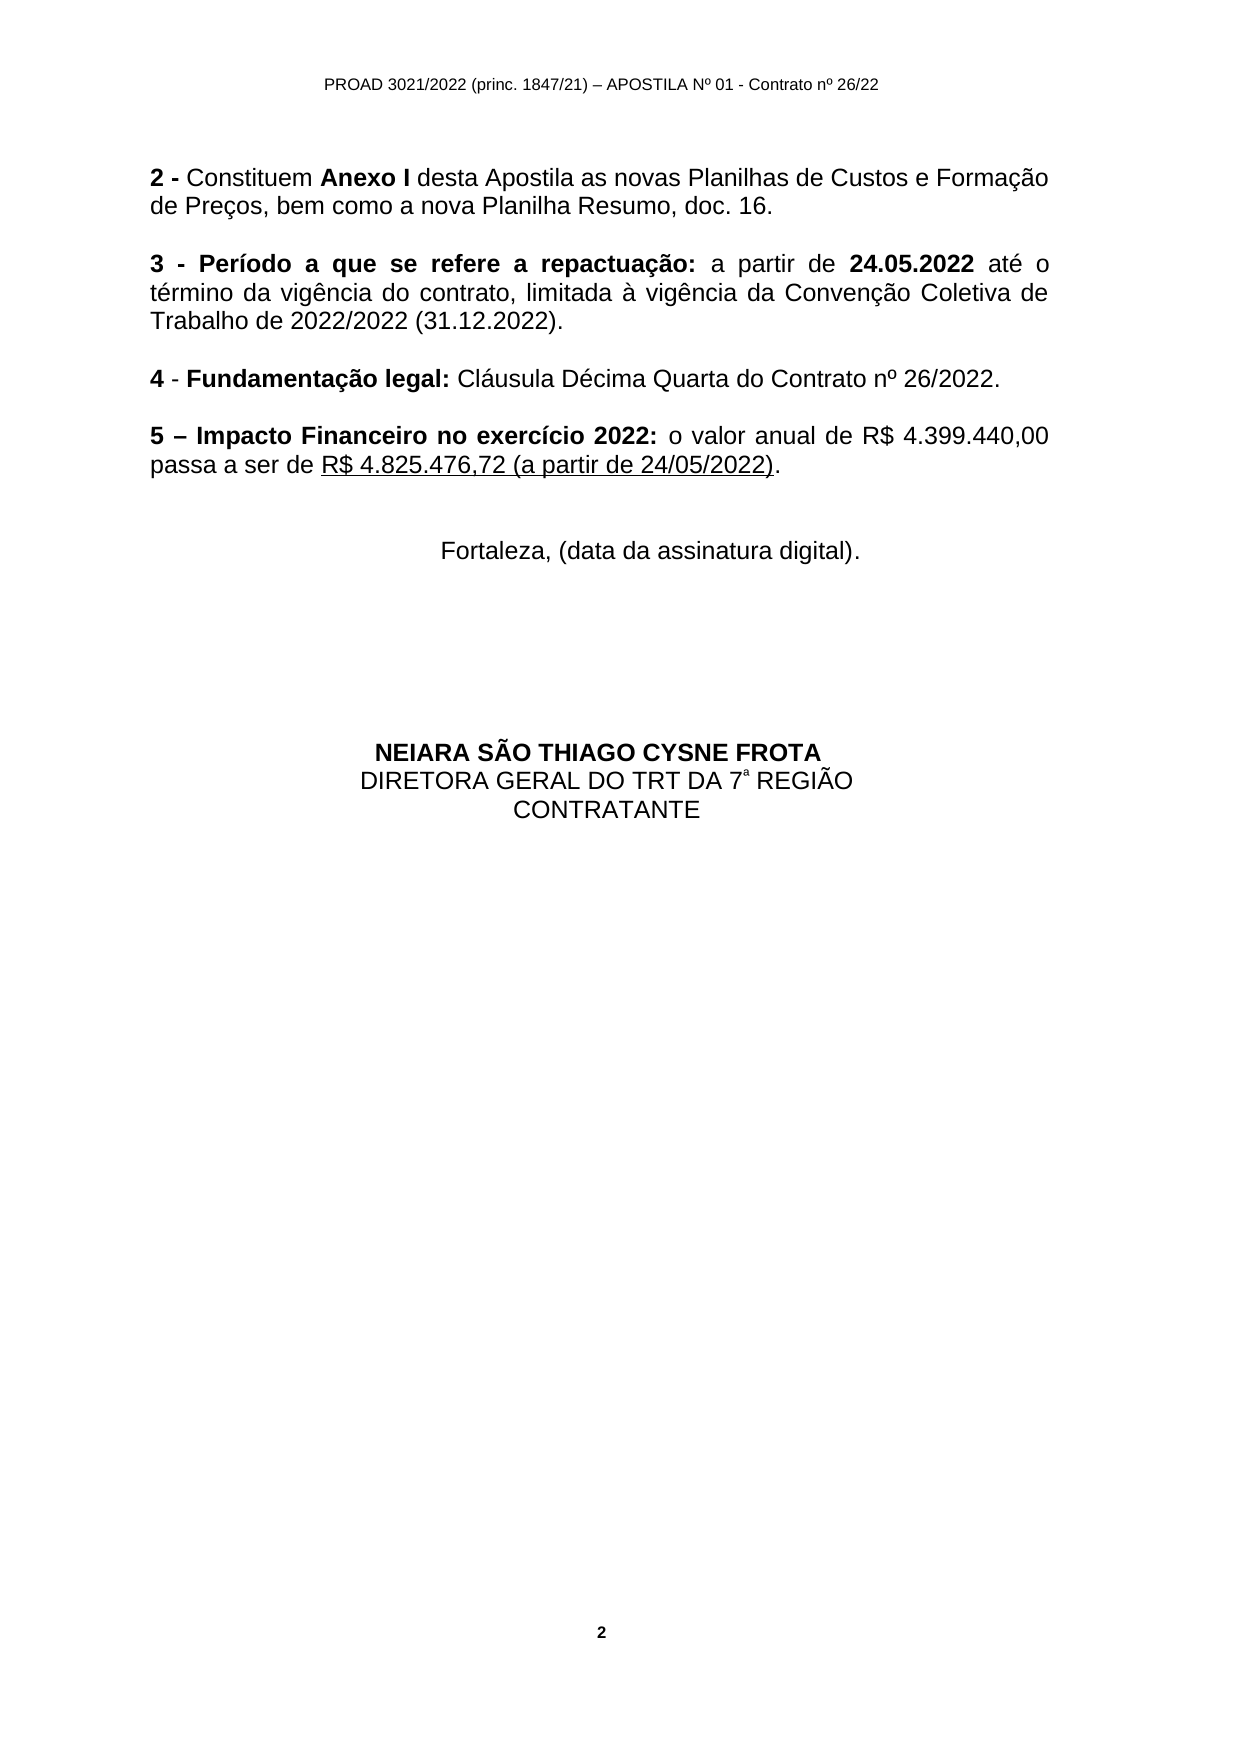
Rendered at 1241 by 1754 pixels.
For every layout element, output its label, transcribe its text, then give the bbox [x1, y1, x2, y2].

text DIRETORA GERAL DO TRT DA 7ª REGIÃO [150, 766, 1063, 795]
text 3 - Período a que se refere a repactuação: a partir de 24.05.2022 até o término da vigência do contrato, limitada à vigência da Convenção Coletiva de Trabalho de 2022/2022 (31.12.2022). [150, 249, 1050, 335]
text 4 - Fundamentação legal: Cláusula Décima Quarta do Contrato nº 26/2022. [150, 364, 1050, 392]
text 5 – Impacto Financeiro no exercício 2022: o valor anual de R$ 4.399.440,00 passa a ser de R$ 4.825.476,72 (a partir de 24/05/2022). [150, 421, 1050, 479]
text CONTRATANTE [150, 795, 1063, 824]
text NEIARA SÃO THIAGO CYSNE FROTA [150, 737, 1053, 766]
text Fortaleza, (data da assinatura digital). [297, 536, 1058, 565]
text 2 - Constituem Anexo I desta Apostila as novas Planilhas de Custos e Formação de Preços, bem como a nova Planilha Resumo, doc. 16. [150, 162, 1050, 220]
